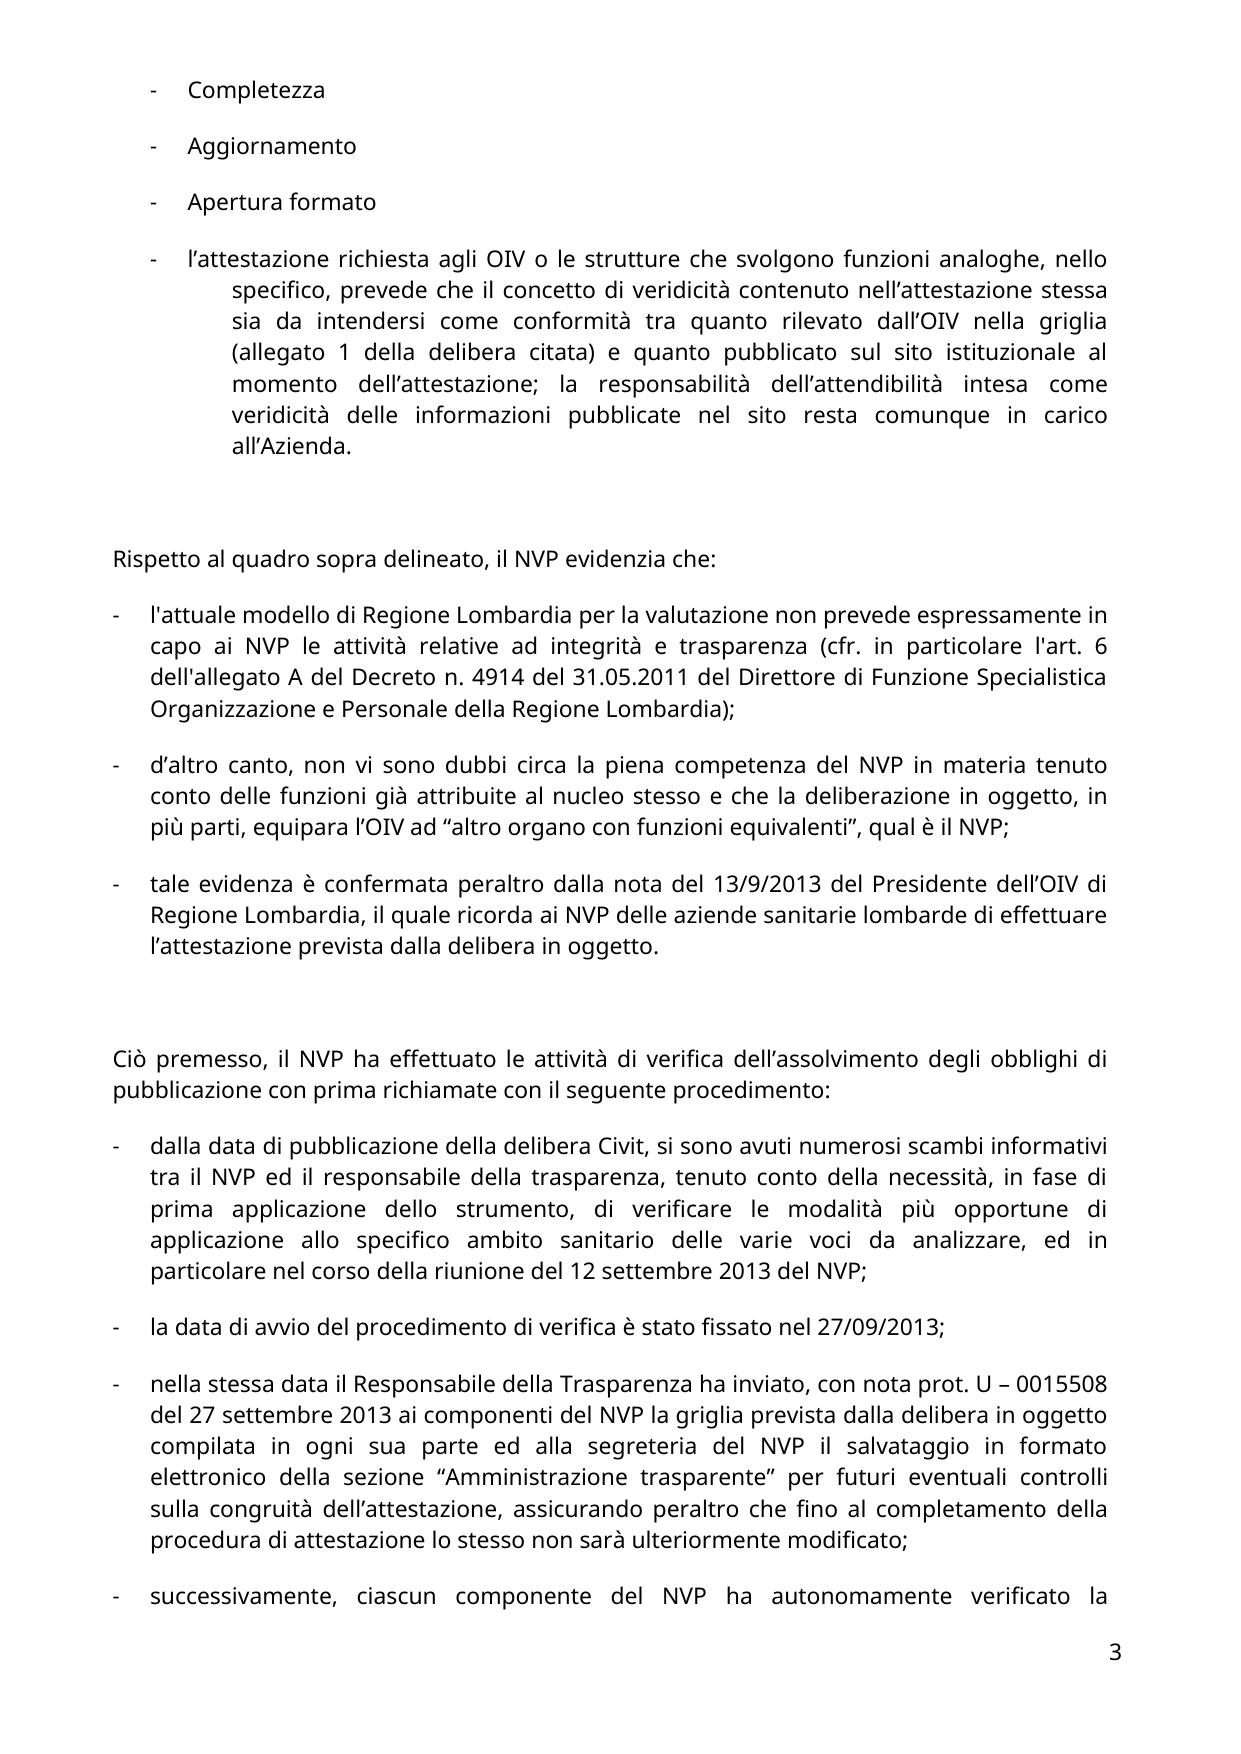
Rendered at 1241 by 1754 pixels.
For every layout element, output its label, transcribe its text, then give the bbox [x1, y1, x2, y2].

list dalla data di pubblicazione della delibera Civit, si sono avuti numerosi scambi informativi tra il NVP ed il responsabile della trasparenza, tenuto conto della necessità, in fase di prima applicazione dello strumento, di verificare le modalità più opportune di applicazione allo specifico ambito sanitario delle varie voci da analizzare, ed in particolare nel corso della riunione del 12 settembre 2013 del NVP; [112, 1130, 1109, 1286]
list tale evidenza è confermata peraltro dalla nota del 13/9/2013 del Presidente dell’OIV di Regione Lombardia, il quale ricorda ai NVP delle aziende sanitarie lombarde di effettuare l’attestazione prevista dalla delibera in oggetto. [112, 868, 1109, 961]
list nella stessa data il Responsabile della Trasparenza ha inviato, con nota prot. U – 0015508 del 27 settembre 2013 ai componenti del NVP la griglia prevista dalla delibera in oggetto compilata in ogni sua parte ed alla segreteria del NVP il salvataggio in formato elettronico della sezione “Amministrazione trasparente” per futuri eventuali controlli sulla congruità dell’attestazione, assicurando peraltro che fino al completamento della procedura di attestazione lo stesso non sarà ulteriormente modificato; [112, 1368, 1109, 1555]
list Completezza [150, 74, 1109, 105]
list l'attuale modello di Regione Lombardia per la valutazione non prevede espressamente in capo ai NVP le attività relative ad integrità e trasparenza (cfr. in particolare l'art. 6 dell'allegato A del Decreto n. 4914 del 31.05.2011 del Direttore di Funzione Specialistica Organizzazione e Personale della Regione Lombardia); [112, 599, 1109, 724]
list Apertura formato [150, 186, 1109, 218]
text Ciò premesso, il NVP ha effettuato le attività di verifica dell’assolvimento degli obblighi di pubblicazione con prima richiamate con il seguente procedimento: [112, 1043, 1109, 1105]
list d’altro canto, non vi sono dubbi circa la piena competenza del NVP in materia tenuto conto delle funzioni già attribuite al nucleo stesso e che la deliberazione in oggetto, in più parti, equipara l’OIV ad “altro organo con funzioni equivalenti”, qual è il NVP; [112, 749, 1109, 843]
list la data di avvio del procedimento di verifica è stato fissato nel 27/09/2013; [112, 1311, 1109, 1343]
list l’attestazione richiesta agli OIV o le strutture che svolgono funzioni analoghe, nello specifico, prevede che il concetto di veridicità contenuto nell’attestazione stessa sia da intendersi come conformità tra quanto rilevato dall’OIV nella griglia (allegato 1 della delibera citata) e quanto pubblicato sul sito istituzionale al momento dell’attestazione; la responsabilità dell’attendibilità intesa come veridicità delle informazioni pubblicate nel sito resta comunque in carico all’Azienda. [150, 243, 1109, 461]
list successivamente, ciascun componente del NVP ha autonomamente verificato la [112, 1580, 1109, 1611]
text Rispetto al quadro sopra delineato, il NVP evidenzia che: [112, 543, 1109, 574]
list Aggiornamento [150, 130, 1109, 161]
